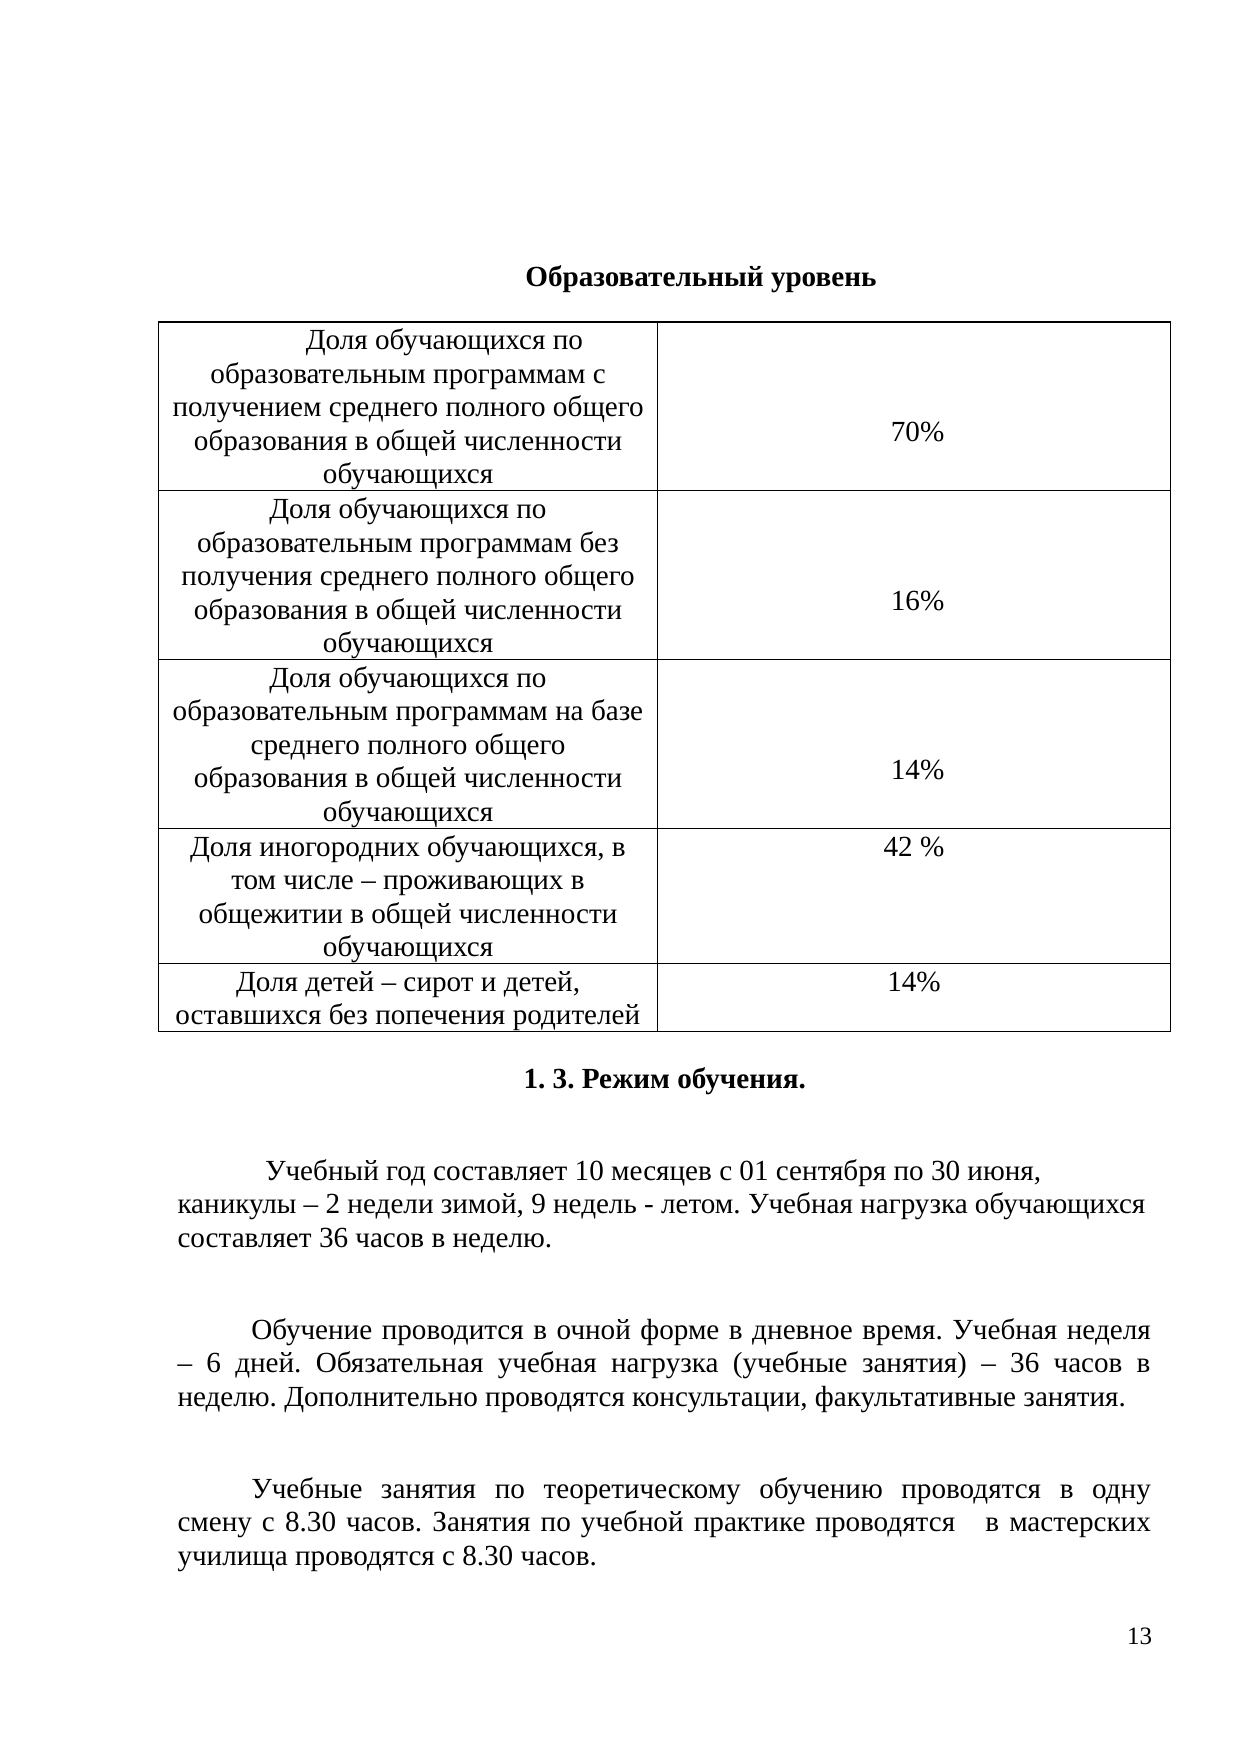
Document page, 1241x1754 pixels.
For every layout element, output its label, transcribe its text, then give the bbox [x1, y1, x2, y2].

text Учебный год составляет 10 месяцев с 01 сентября по 30 июня, каникулы – 2 недели зимой, 9 недель - летом. Учебная нагрузка обучающихся составляет 36 часов в неделю. [177, 1153, 1152, 1254]
table_cell 14% [658, 964, 1170, 1031]
text Образовательный уровень [177, 259, 1152, 292]
text Обучение проводится в очной форме в дневное время. Учебная неделя – 6 дней. Обязательная учебная нагрузка (учебные занятия) – 36 часов в неделю. Дополнительно проводятся консультации, факультативные занятия. [177, 1312, 1152, 1413]
table_cell Доля детей – сирот и детей, оставшихся без попечения родителей [159, 964, 657, 1031]
text Учебные занятия по теоретическому обучению проводятся в одну смену с 8.30 часов. Занятия по учебной практике проводятся в мастерских училища проводятся с 8.30 часов. [177, 1471, 1152, 1572]
table_header Доля обучающихся по образовательным программам с получением среднего полного общего образования в общей численности обучающихся [159, 323, 657, 490]
text 1. 3. Режим обучения. [177, 1061, 1152, 1095]
table_cell Доля обучающихся по образовательным программам на базе среднего полного общего образования в общей численности обучающихся [159, 660, 657, 828]
table_cell Доля иногородних обучающихся, в том числе – проживающих в общежитии в общей численности обучающихся [159, 829, 657, 963]
table_header 70% [658, 323, 1170, 490]
table_cell 16% [658, 491, 1170, 659]
table_cell Доля обучающихся по образовательным программам без получения среднего полного общего образования в общей численности обучающихся [159, 491, 657, 659]
table_cell 14% [658, 660, 1170, 828]
table_cell 42 % [658, 829, 1170, 963]
